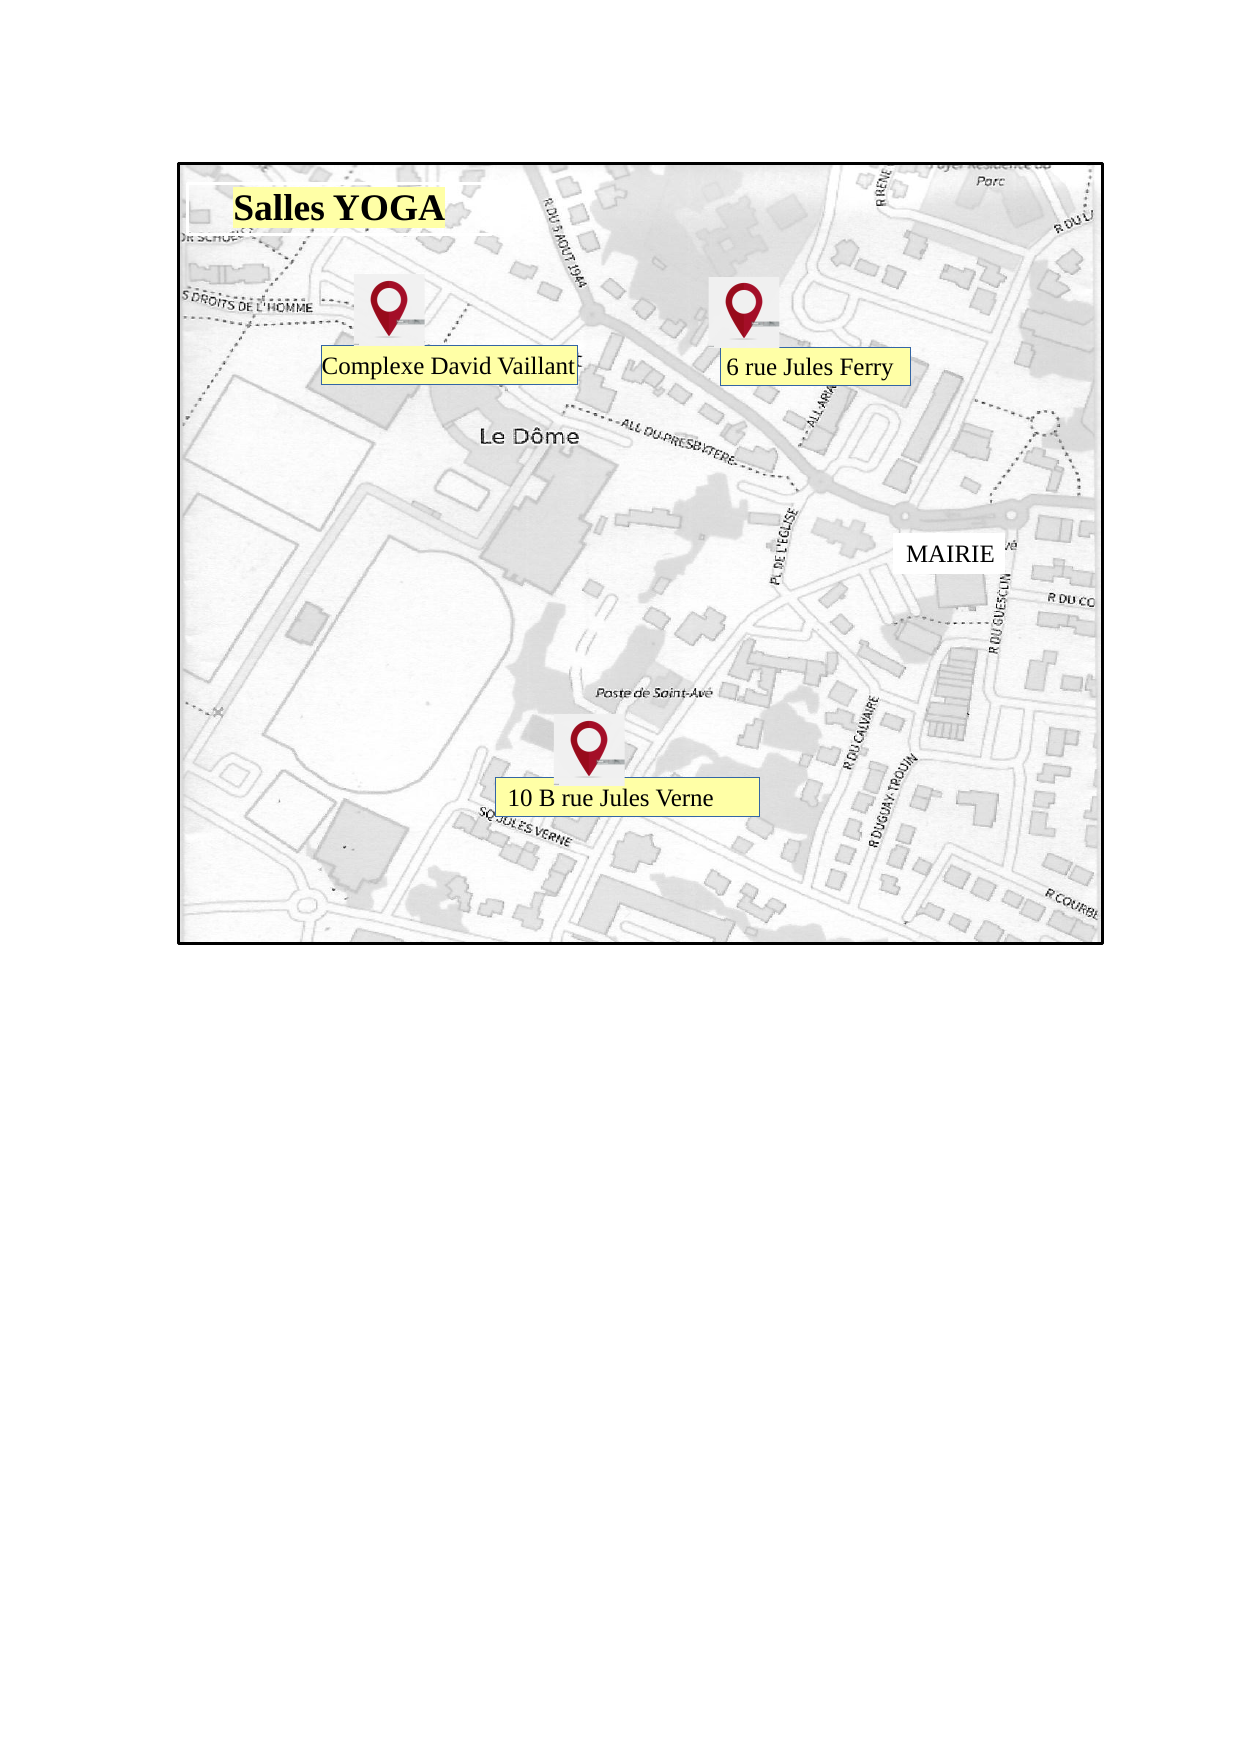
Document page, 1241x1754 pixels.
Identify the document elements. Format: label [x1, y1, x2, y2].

picture [353, 274, 425, 346]
picture [553, 714, 625, 786]
picture [708, 277, 780, 348]
